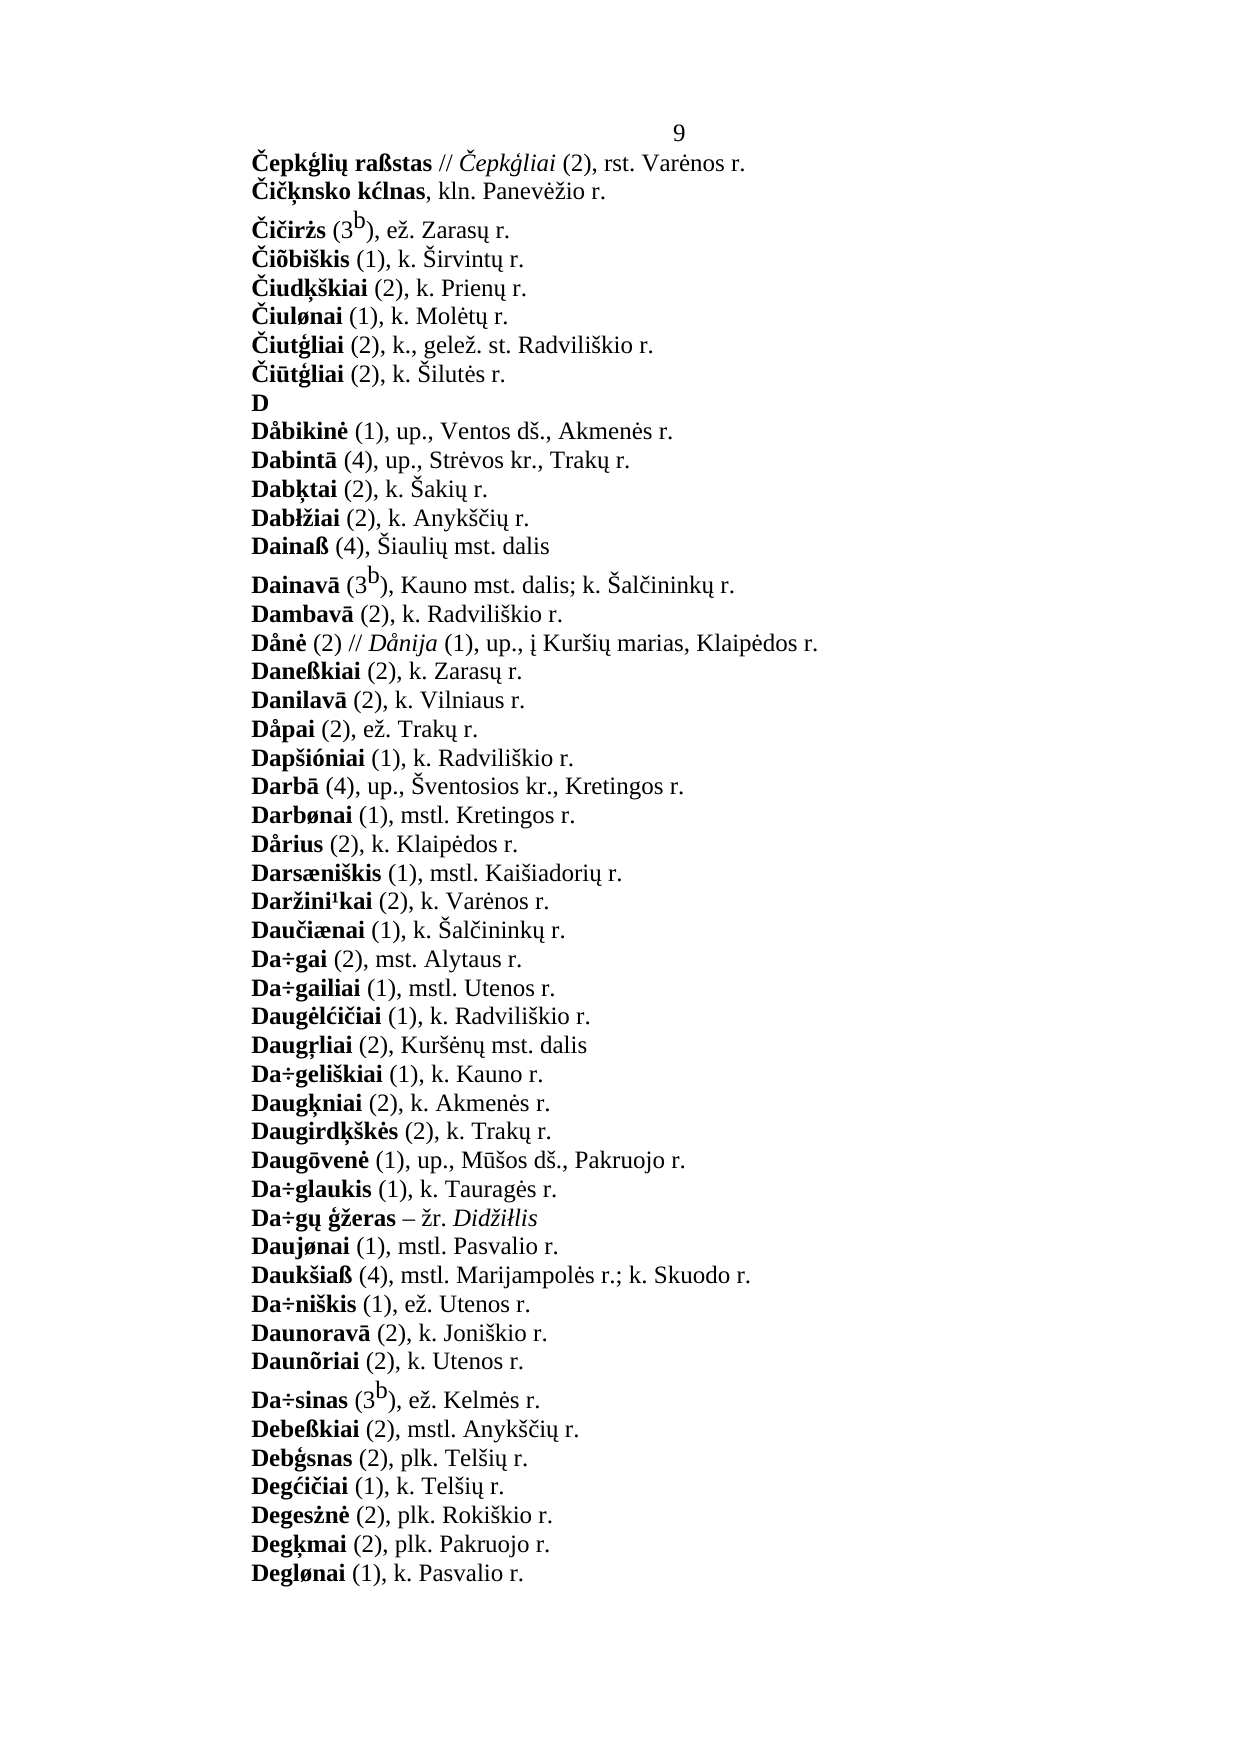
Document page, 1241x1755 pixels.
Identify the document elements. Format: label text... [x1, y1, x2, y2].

text Daugōvenė (1), up., Mūšos dš., Pakruojo r. [177, 1145, 1181, 1174]
text Daugėlćičiai (1), k. Radviliškio r. [177, 1001, 1181, 1030]
text Dårius (2), k. Klaipėdos r. [177, 829, 1181, 858]
text Da÷niškis (1), ež. Utenos r. [177, 1289, 1181, 1318]
text Čičirżs (3b), ež. Zarasų r. [177, 205, 1181, 244]
text Da÷glaukis (1), k. Tauragės r. [177, 1174, 1181, 1203]
text Čiutģliai (2), k., gelež. st. Radviliškio r. [177, 330, 1181, 359]
text Da÷gai (2), mst. Alytaus r. [177, 944, 1181, 973]
text Dånė (2) // Dånija (1), up., į Kuršių marias, Klaipėdos r. [177, 628, 1181, 656]
text Daugŗliai (2), Kuršėnų mst. dalis [177, 1030, 1181, 1059]
text Daučiænai (1), k. Šalčininkų r. [177, 915, 1181, 944]
text Dainavā (3b), Kauno mst. dalis; k. Šalčininkų r. [177, 560, 1181, 599]
text Daukšiaß (4), mstl. Marijampolės r.; k. Skuodo r. [177, 1260, 1181, 1289]
text Darsæniškis (1), mstl. Kaišiadorių r. [177, 858, 1181, 886]
text Darbā (4), up., Šventosios kr., Kretingos r. [177, 771, 1181, 800]
text Dåbikinė (1), up., Ventos dš., Akmenės r. [177, 416, 1181, 445]
text Degćičiai (1), k. Telšių r. [177, 1471, 1181, 1500]
text Dabintā (4), up., Strėvos kr., Trakų r. [177, 445, 1181, 474]
text Čičķnsko kćlnas, kln. Panevėžio r. [177, 176, 1181, 205]
text Čiõbiškis (1), k. Širvintų r. [177, 244, 1181, 273]
text D [177, 388, 1181, 416]
text Daržini¹kai (2), k. Varėnos r. [177, 886, 1181, 915]
text Čiūtģliai (2), k. Šilutės r. [177, 359, 1181, 388]
text Dapšióniai (1), k. Radviliškio r. [177, 743, 1181, 771]
text Daunoravā (2), k. Joniškio r. [177, 1318, 1181, 1346]
text Daneßkiai (2), k. Zarasų r. [177, 656, 1181, 685]
text Da÷gų ģžeras – žr. Didžiłlis [177, 1203, 1181, 1231]
text Da÷gailiai (1), mstl. Utenos r. [177, 973, 1181, 1001]
text Debeßkiai (2), mstl. Anykščių r. [177, 1414, 1181, 1443]
text Degķmai (2), plk. Pakruojo r. [177, 1529, 1181, 1558]
text Čiudķškiai (2), k. Prienų r. [177, 273, 1181, 301]
text Deglønai (1), k. Pasvalio r. [177, 1558, 1181, 1586]
text Čiulønai (1), k. Molėtų r. [177, 301, 1181, 330]
text Dambavā (2), k. Radviliškio r. [177, 599, 1181, 628]
text Danilavā (2), k. Vilniaus r. [177, 685, 1181, 714]
text Daugirdķškės (2), k. Trakų r. [177, 1116, 1181, 1145]
text Dainaß (4), Šiaulių mst. dalis [177, 531, 1181, 560]
text Darbønai (1), mstl. Kretingos r. [177, 800, 1181, 829]
text Daujønai (1), mstl. Pasvalio r. [177, 1231, 1181, 1260]
text Daugķniai (2), k. Akmenės r. [177, 1088, 1181, 1116]
text Čepkģlių raßstas // Čepkģliai (2), rst. Varėnos r. [177, 148, 1181, 176]
text Da÷geliškiai (1), k. Kauno r. [177, 1059, 1181, 1088]
text Dabķtai (2), k. Šakių r. [177, 474, 1181, 503]
text Dåpai (2), ež. Trakų r. [177, 714, 1181, 743]
text Da÷sinas (3b), ež. Kelmės r. [177, 1375, 1181, 1414]
text Dabłžiai (2), k. Anykščių r. [177, 503, 1181, 531]
text Degesżnė (2), plk. Rokiškio r. [177, 1500, 1181, 1529]
text Debģsnas (2), plk. Telšių r. [177, 1443, 1181, 1471]
text Daunõriai (2), k. Utenos r. [177, 1346, 1181, 1375]
